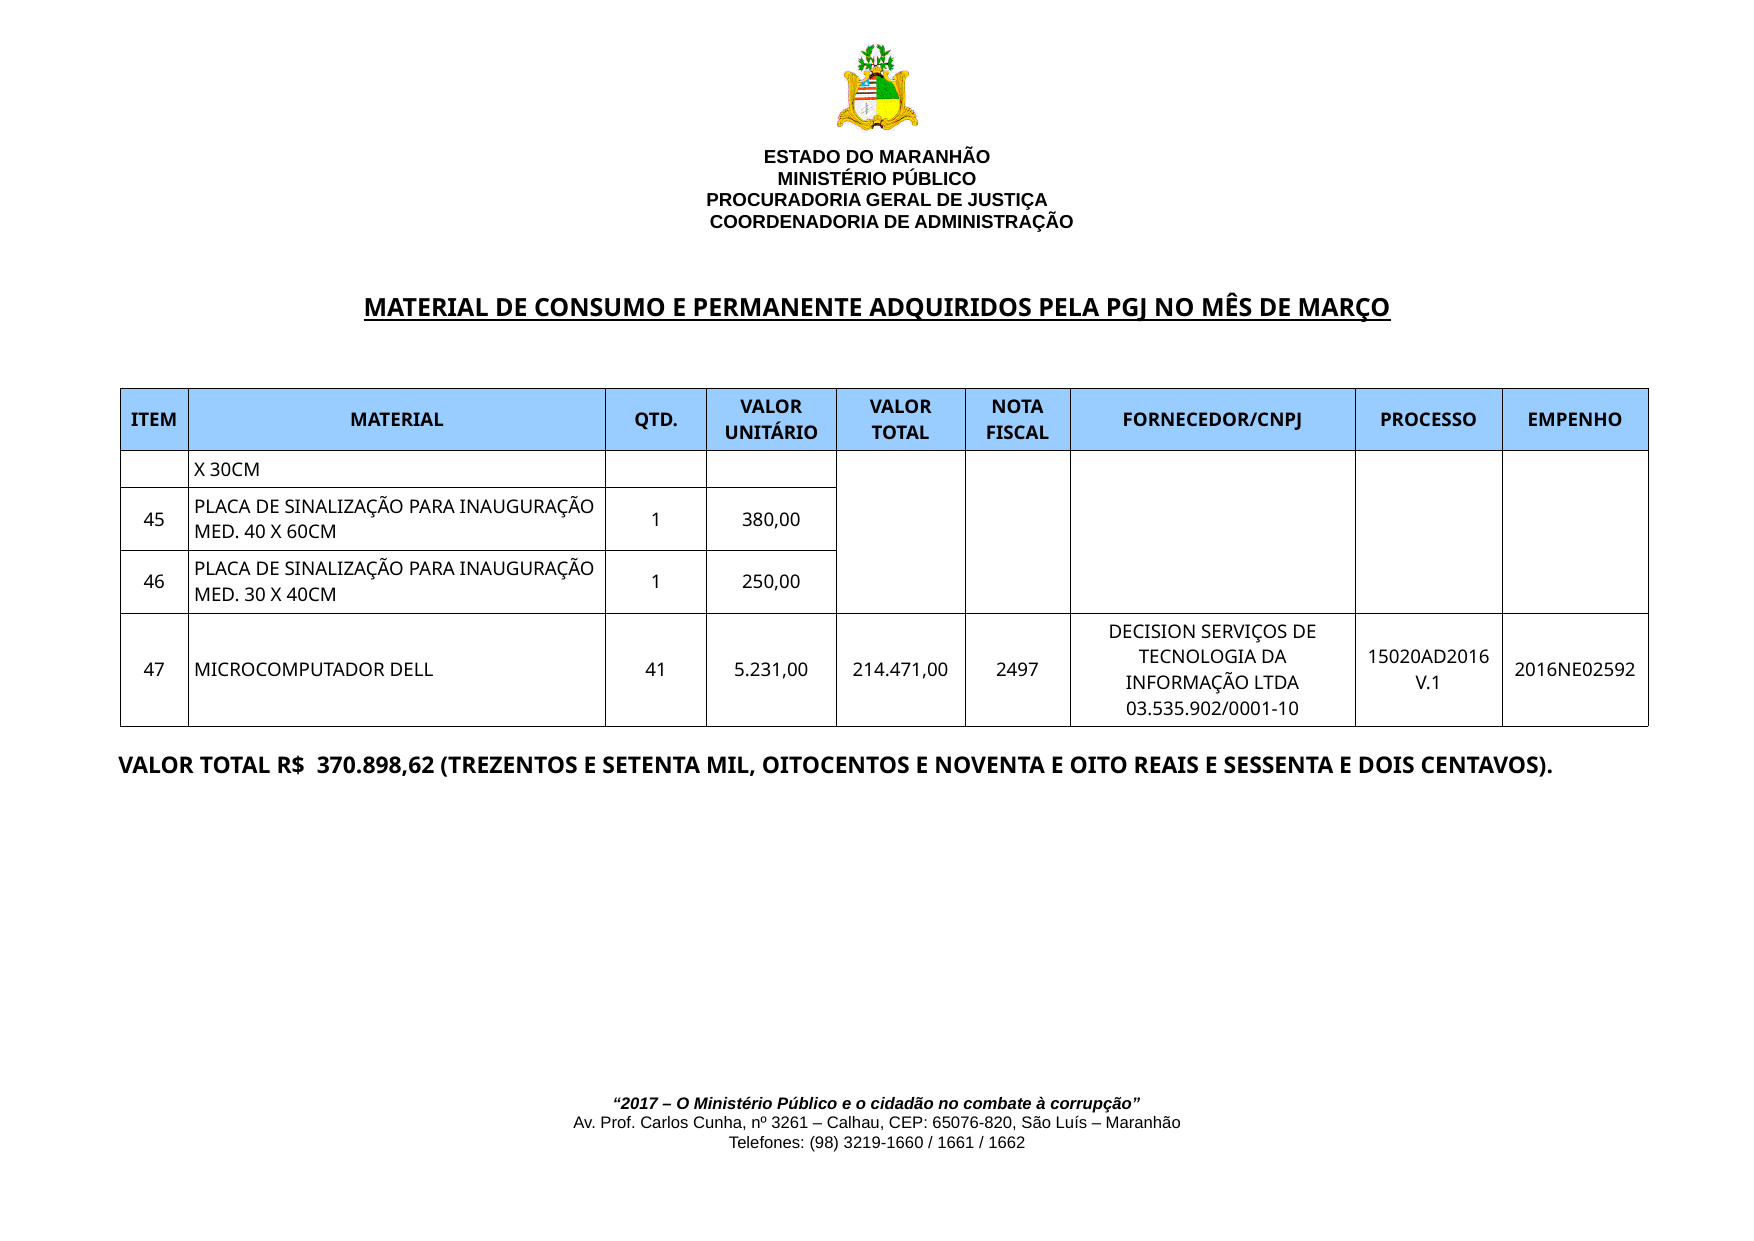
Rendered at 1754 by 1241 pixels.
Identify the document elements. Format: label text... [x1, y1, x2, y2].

table_cell [837, 451, 965, 612]
table_cell PLACA DE SINALIZAÇÃO PARA INAUGURAÇÃO MED. 40 X 60CM [189, 488, 605, 550]
table_cell 1 [606, 551, 706, 612]
table_cell 250,00 [707, 551, 836, 612]
table_cell 41 [606, 614, 706, 726]
table_cell [1356, 451, 1502, 612]
table_cell [121, 451, 188, 487]
table_header ITEM [121, 389, 188, 450]
table_cell 46 [121, 551, 188, 612]
table_header EMPENHO [1503, 389, 1648, 450]
table_cell DECISION SERVIÇOS DE TECNOLOGIA DA INFORMAÇÃO LTDA 03.535.902/0001-10 [1071, 614, 1355, 726]
table_cell 214.471,00 [837, 614, 965, 726]
table_cell MICROCOMPUTADOR DELL [189, 614, 605, 726]
table_header FORNECEDOR/CNPJ [1071, 389, 1355, 450]
table_cell 2497 [966, 614, 1070, 726]
table_cell 15020AD2016 V.1 [1356, 614, 1502, 726]
table_cell 380,00 [707, 488, 836, 550]
table_header VALOR TOTAL [837, 389, 965, 450]
table_header NOTA FISCAL [966, 389, 1070, 450]
table_cell [1071, 451, 1355, 612]
table_header QTD. [606, 389, 706, 450]
table_cell X 30CM [189, 451, 605, 487]
table_header MATERIAL [189, 389, 605, 450]
table_cell [1503, 451, 1648, 612]
text VALOR TOTAL R$ 370.898,62 (TREZENTOS E SETENTA MIL, OITOCENTOS E NOVENTA E OITO REAIS E SESSENTA E DOIS CENTAVOS). [118, 749, 1636, 780]
table_cell 45 [121, 488, 188, 550]
table_cell 2016NE02592 [1503, 614, 1648, 726]
table_cell 47 [121, 614, 188, 726]
table_header PROCESSO [1356, 389, 1502, 450]
table_cell 5.231,00 [707, 614, 836, 726]
table_cell [707, 451, 836, 487]
table_cell 1 [606, 488, 706, 550]
table_cell PLACA DE SINALIZAÇÃO PARA INAUGURAÇÃO MED. 30 X 40CM [189, 551, 605, 612]
table_cell [606, 451, 706, 487]
table_header VALOR UNITÁRIO [707, 389, 836, 450]
table_cell [966, 451, 1070, 612]
